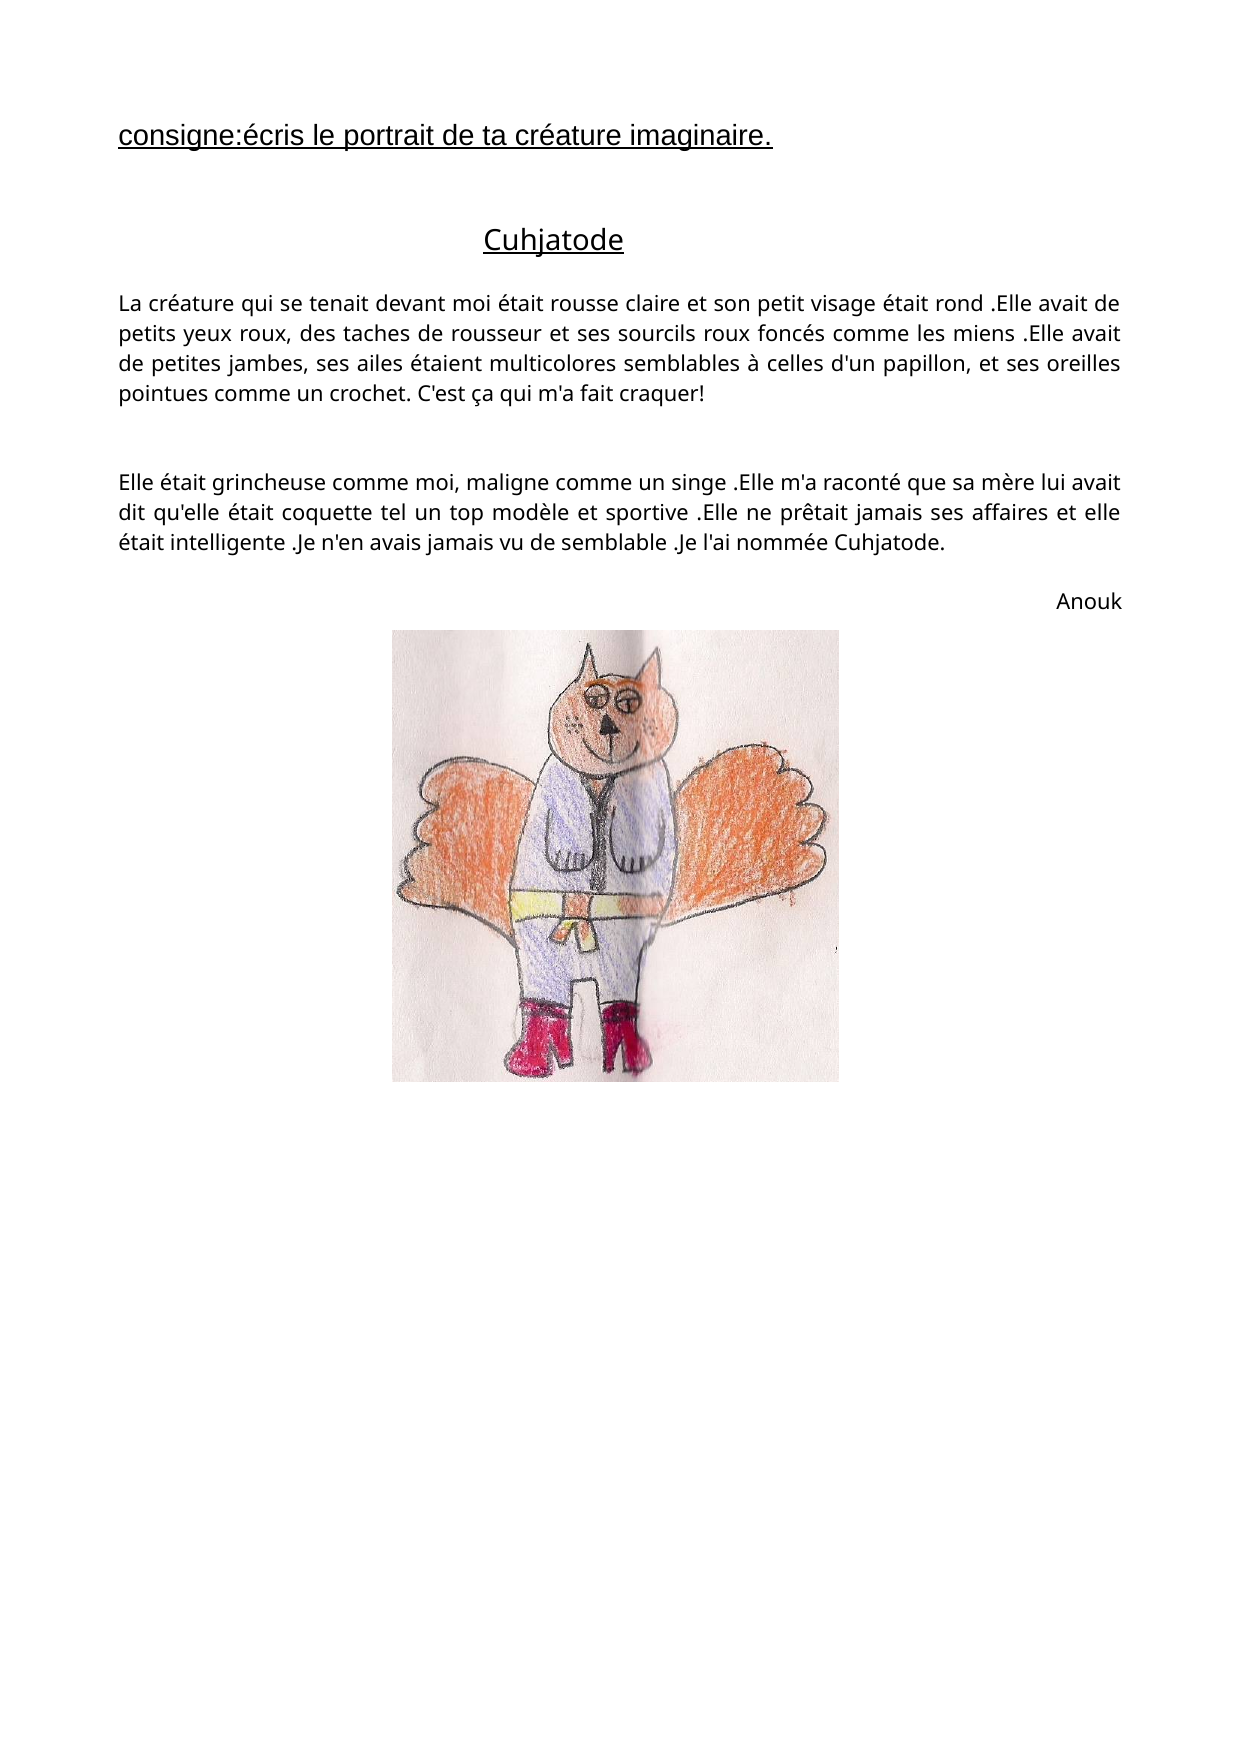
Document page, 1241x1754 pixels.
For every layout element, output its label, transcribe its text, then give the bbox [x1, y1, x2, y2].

text Cuhjatode [118, 219, 1122, 258]
text consigne:écris le portrait de ta créature imaginaire. [118, 118, 1122, 152]
picture [392, 630, 839, 1082]
text Elle était grincheuse comme moi, maligne comme un singe .Elle m'a raconté que sa mère lui avait dit qu'elle était coquette tel un top modèle et sportive .Elle ne prêtait jamais ses affaires et elle était intelligente .Je n'en avais jamais vu de semblable .Je l'ai nommée Cuhjatode. [118, 467, 1122, 556]
text La créature qui se tenait devant moi était rousse claire et son petit visage était rond .Elle avait de petits yeux roux, des taches de rousseur et ses sourcils roux foncés comme les miens .Elle avait de petites jambes, ses ailes étaient multicolores semblables à celles d'un papillon, et ses oreilles pointues comme un crochet. C'est ça qui m'a fait craquer! [118, 288, 1122, 407]
text Anouk [118, 586, 1122, 616]
